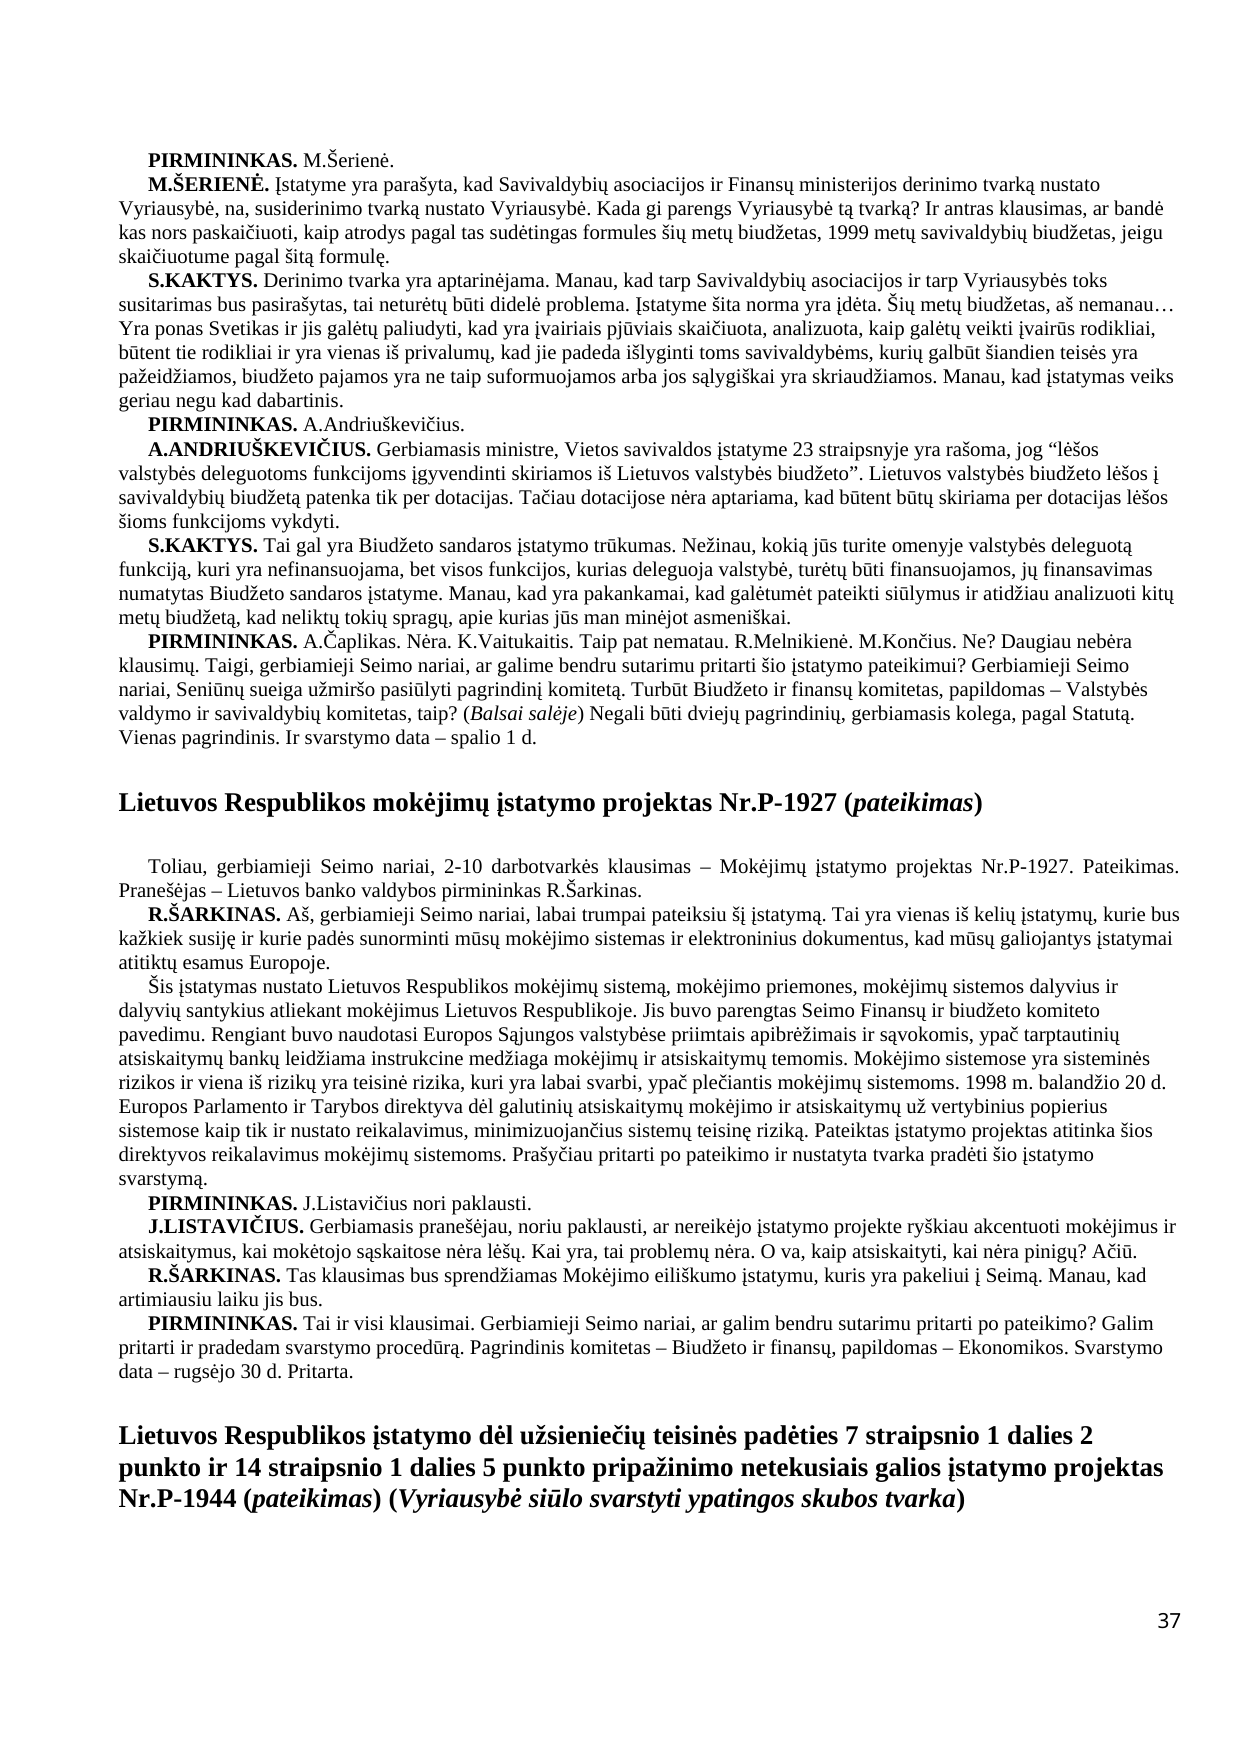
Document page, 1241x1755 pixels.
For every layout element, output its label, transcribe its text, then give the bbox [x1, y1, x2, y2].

text R.ŠARKINAS. Aš, gerbiamieji Seimo nariai, labai trumpai pateiksiu šį įstatymą. Tai yra vienas iš kelių įstatymų, kurie bus kažkiek susiję ir kurie padės sunorminti mūsų mokėjimo sistemas ir elektroninius dokumentus, kad mūsų galiojantys įstatymai atitiktų esamus Europoje. [118, 902, 1181, 974]
text PIRMININKAS. M.Šerienė. [118, 148, 1181, 172]
text S.KAKTYS. Derinimo tvarka yra aptarinėjama. Manau, kad tarp Savivaldybių asociacijos ir tarp Vyriausybės toks susitarimas bus pasirašytas, tai neturėtų būti didelė problema. Įstatyme šita norma yra įdėta. Šių metų biudžetas, aš nemanau… Yra ponas Svetikas ir jis galėtų paliudyti, kad yra įvairiais pjūviais skaičiuota, analizuota, kaip galėtų veikti įvairūs rodikliai, būtent tie rodikliai ir yra vienas iš privalumų, kad jie padeda išlyginti toms savivaldybėms, kurių galbūt šiandien teisės yra pažeidžiamos, biudžeto pajamos yra ne taip suformuojamos arba jos sąlygiškai yra skriaudžiamos. Manau, kad įstatymas veiks geriau negu kad dabartinis. [118, 268, 1181, 412]
text PIRMININKAS. A.Čaplikas. Nėra. K.Vaitukaitis. Taip pat nematau. R.Melnikienė. M.Končius. Ne? Daugiau nebėra klausimų. Taigi, gerbiamieji Seimo nariai, ar galime bendru sutarimu pritarti šio įstatymo pateikimui? Gerbiamieji Seimo nariai, Seniūnų sueiga užmiršo pasiūlyti pagrindinį komitetą. Turbūt Biudžeto ir finansų komitetas, papildomas – Valstybės valdymo ir savivaldybių komitetas, taip? (Balsai salėje) Negali būti dviejų pagrindinių, gerbiamasis kolega, pagal Statutą. Vienas pagrindinis. Ir svarstymo data – spalio 1 d. [118, 629, 1181, 749]
text Šis įstatymas nustato Lietuvos Respublikos mokėjimų sistemą, mokėjimo priemones, mokėjimų sistemos dalyvius ir dalyvių santykius atliekant mokėjimus Lietuvos Respublikoje. Jis buvo parengtas Seimo Finansų ir biudžeto komiteto pavedimu. Rengiant buvo naudotasi Europos Sąjungos valstybėse priimtais apibrėžimais ir sąvokomis, ypač tarptautinių atsiskaitymų bankų leidžiama instrukcine medžiaga mokėjimų ir atsiskaitymų temomis. Mokėjimo sistemose yra sisteminės rizikos ir viena iš rizikų yra teisinė rizika, kuri yra labai svarbi, ypač plečiantis mokėjimų sistemoms. 1998 m. balandžio 20 d. Europos Parlamento ir Tarybos direktyva dėl galutinių atsiskaitymų mokėjimo ir atsiskaitymų už vertybinius popierius sistemose kaip tik ir nustato reikalavimus, minimizuojančius sistemų teisinę riziką. Pateiktas įstatymo projektas atitinka šios direktyvos reikalavimus mokėjimų sistemoms. Prašyčiau pritarti po pateikimo ir nustatyta tvarka pradėti šio įstatymo svarstymą. [118, 974, 1181, 1190]
text J.LISTAVIČIUS. Gerbiamasis pranešėjau, noriu paklausti, ar nereikėjo įstatymo projekte ryškiau akcentuoti mokėjimus ir atsiskaitymus, kai mokėtojo sąskaitose nėra lėšų. Kai yra, tai problemų nėra. O va, kaip atsiskaityti, kai nėra pinigų? Ačiū. [118, 1214, 1181, 1263]
text PIRMININKAS. Tai ir visi klausimai. Gerbiamieji Seimo nariai, ar galim bendru sutarimu pritarti po pateikimo? Galim pritarti ir pradedam svarstymo procedūrą. Pagrindinis komitetas – Biudžeto ir finansų, papildomas – Ekonomikos. Svarstymo data – rugsėjo 30 d. Pritarta. [118, 1311, 1181, 1383]
text Lietuvos Respublikos mokėjimų įstatymo projektas Nr.P-1927 (pateikimas) [118, 786, 1181, 817]
text S.KAKTYS. Tai gal yra Biudžeto sandaros įstatymo trūkumas. Nežinau, kokią jūs turite omenyje valstybės deleguotą funkciją, kuri yra nefinansuojama, bet visos funkcijos, kurias deleguoja valstybė, turėtų būti finansuojamos, jų finansavimas numatytas Biudžeto sandaros įstatyme. Manau, kad yra pakankamai, kad galėtumėt pateikti siūlymus ir atidžiau analizuoti kitų metų biudžetą, kad neliktų tokių spragų, apie kurias jūs man minėjot asmeniškai. [118, 533, 1181, 629]
text PIRMININKAS. A.Andriuškevičius. [118, 412, 1181, 436]
text M.ŠERIENĖ. Įstatyme yra parašyta, kad Savivaldybių asociacijos ir Finansų ministerijos derinimo tvarką nustato Vyriausybė, na, susiderinimo tvarką nustato Vyriausybė. Kada gi parengs Vyriausybė tą tvarką? Ir antras klausimas, ar bandė kas nors paskaičiuoti, kaip atrodys pagal tas sudėtingas formules šių metų biudžetas, 1999 metų savivaldybių biudžetas, jeigu skaičiuotume pagal šitą formulę. [118, 172, 1181, 268]
text R.ŠARKINAS. Tas klausimas bus sprendžiamas Mokėjimo eiliškumo įstatymu, kuris yra pakeliui į Seimą. Manau, kad artimiausiu laiku jis bus. [118, 1263, 1181, 1311]
text Toliau, gerbiamieji Seimo nariai, 2-10 darbotvarkės klausimas – Mokėjimų įstatymo projektas Nr.P-1927. Pateikimas. Pranešėjas – Lietuvos banko valdybos pirmininkas R.Šarkinas. [118, 853, 1181, 902]
text Lietuvos Respublikos įstatymo dėl užsieniečių teisinės padėties 7 straipsnio 1 dalies 2 punkto ir 14 straipsnio 1 dalies 5 punkto pripažinimo netekusiais galios įstatymo projektas Nr.P-1944 (pateikimas) (Vyriausybė siūlo svarstyti ypatingos skubos tvarka) [118, 1419, 1181, 1513]
text A.ANDRIUŠKEVIČIUS. Gerbiamasis ministre, Vietos savivaldos įstatyme 23 straipsnyje yra rašoma, jog “lėšos valstybės deleguotoms funkcijoms įgyvendinti skiriamos iš Lietuvos valstybės biudžeto”. Lietuvos valstybės biudžeto lėšos į savivaldybių biudžetą patenka tik per dotacijas. Tačiau dotacijose nėra aptariama, kad būtent būtų skiriama per dotacijas lėšos šioms funkcijoms vykdyti. [118, 436, 1181, 533]
text PIRMININKAS. J.Listavičius nori paklausti. [118, 1190, 1181, 1214]
